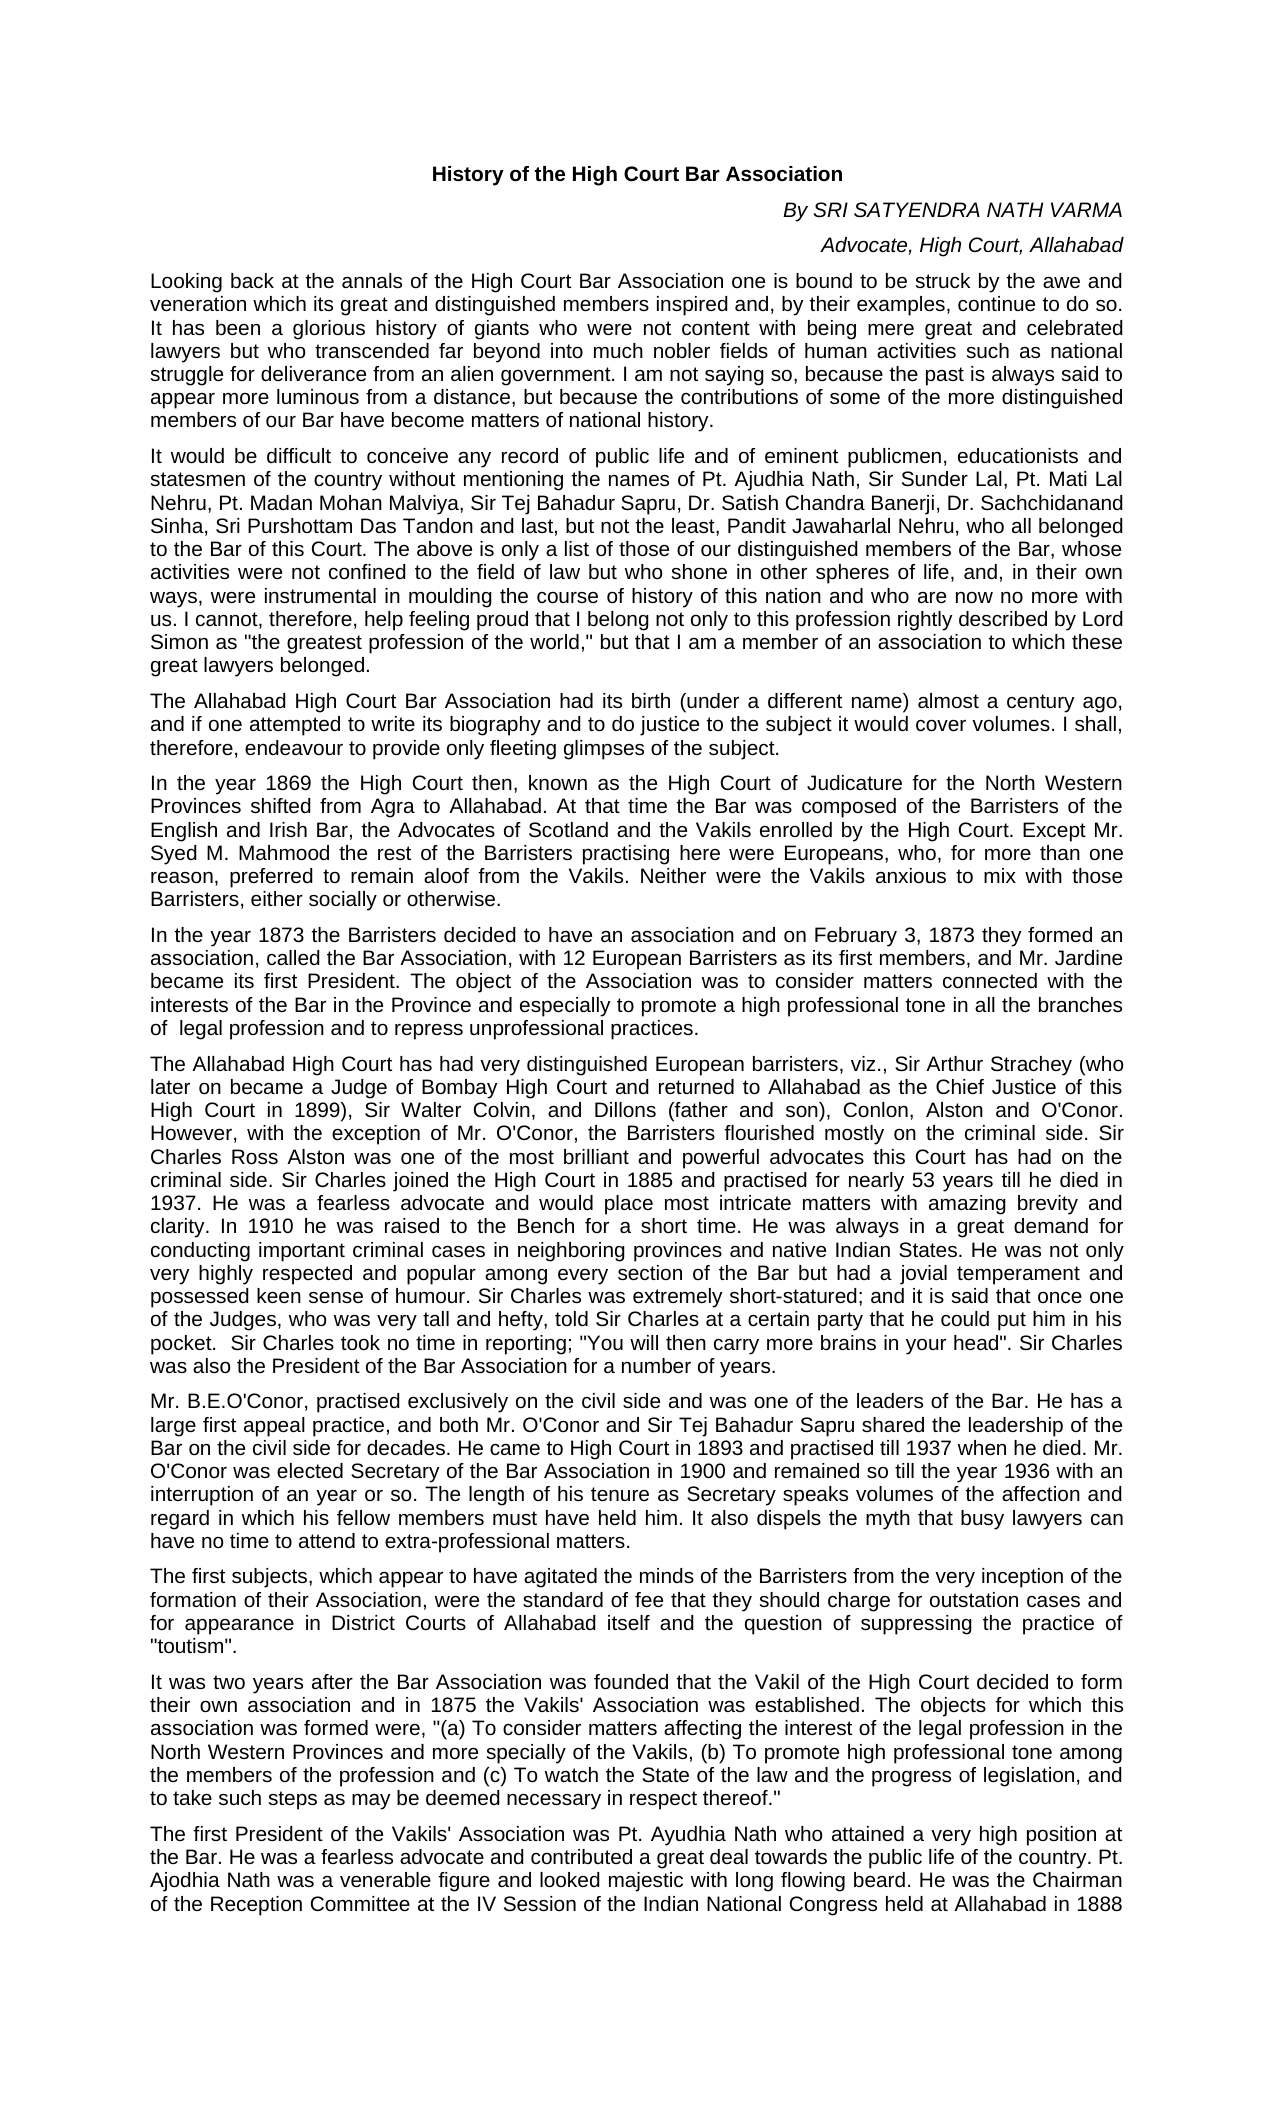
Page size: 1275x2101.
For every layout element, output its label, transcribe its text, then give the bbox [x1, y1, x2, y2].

text The first President of the Vakils' Association was Pt. Ayudhia Nath who attained a very high position at the Bar. He was a fearless advocate and contributed a great deal towards the public life of the country. Pt. Ajodhia Nath was a venerable figure and looked majestic with long flowing beard. He was the Chairman of the Reception Committee at the IV Session of the Indian National Congress held at Allahabad in 1888 [150, 1822, 1125, 1915]
text Looking back at the annals of the High Court Bar Association one is bound to be struck by the awe and veneration which its great and distinguished members inspired and, by their examples, continue to do so. It has been a glorious history of giants who were not content with being mere great and celebrated lawyers but who transcended far beyond into much nobler fields of human activities such as national struggle for deliverance from an alien government. I am not saying so, because the past is always said to appear more luminous from a distance, but because the contributions of some of the more distinguished members of our Bar have become matters of national history. [150, 270, 1125, 432]
text The Allahabad High Court has had very distinguished European barristers, viz., Sir Arthur Strachey (who later on became a Judge of Bombay High Court and returned to Allahabad as the Chief Justice of this High Court in 1899), Sir Walter Colvin, and Dillons (father and son), Conlon, Alston and O'Conor. However, with the exception of Mr. O'Conor, the Barristers flourished mostly on the criminal side. Sir Charles Ross Alston was one of the most brilliant and powerful advocates this Court has had on the criminal side. Sir Charles joined the High Court in 1885 and practised for nearly 53 years till he died in 1937. He was a fearless advocate and would place most intricate matters with amazing brevity and clarity. In 1910 he was raised to the Bench for a short time. He was always in a great demand for conducting important criminal cases in neighboring provinces and native Indian States. He was not only very highly respected and popular among every section of the Bar but had a jovial temperament and possessed keen sense of humour. Sir Charles was extremely short-statured; and it is said that once one of the Judges, who was very tall and hefty, told Sir Charles at a certain party that he could put him in his pocket. Sir Charles took no time in reporting; "You will then carry more brains in your head". Sir Charles was also the President of the Bar Association for a number of years. [150, 1052, 1125, 1377]
text Mr. B.E.O'Conor, practised exclusively on the civil side and was one of the leaders of the Bar. He has a large first appeal practice, and both Mr. O'Conor and Sir Tej Bahadur Sapru shared the leadership of the Bar on the civil side for decades. He came to High Court in 1893 and practised till 1937 when he died. Mr. O'Conor was elected Secretary of the Bar Association in 1900 and remained so till the year 1936 with an interruption of an year or so. The length of his tenure as Secretary speaks volumes of the affection and regard in which his fellow members must have held him. It also dispels the myth that busy lawyers can have no time to attend to extra-professional matters. [150, 1390, 1125, 1553]
title History of the High Court Bar Association [150, 162, 1125, 186]
text By SRI SATYENDRA NATH VARMA [150, 198, 1125, 221]
text The first subjects, which appear to have agitated the minds of the Barristers from the very inception of the formation of their Association, were the standard of fee that they should charge for outstation cases and for appearance in District Courts of Allahabad itself and the question of suppressing the practice of "toutism". [150, 1565, 1125, 1658]
text Advocate, High Court, Allahabad [150, 234, 1125, 257]
text The Allahabad High Court Bar Association had its birth (under a different name) almost a century ago, and if one attempted to write its biography and to do justice to the subject it would cover volumes. I shall, therefore, endeavour to provide only fleeting glimpses of the subject. [150, 689, 1125, 759]
text In the year 1873 the Barristers decided to have an association and on February 3, 1873 they formed an association, called the Bar Association, with 12 European Barristers as its first members, and Mr. Jardine became its first President. The object of the Association was to consider matters connected with the interests of the Bar in the Province and especially to promote a high professional tone in all the branches of legal profession and to repress unprofessional practices. [150, 924, 1125, 1040]
text It would be difficult to conceive any record of public life and of eminent publicmen, educationists and statesmen of the country without mentioning the names of Pt. Ajudhia Nath, Sir Sunder Lal, Pt. Mati Lal Nehru, Pt. Madan Mohan Malviya, Sir Tej Bahadur Sapru, Dr. Satish Chandra Banerji, Dr. Sachchidanand Sinha, Sri Purshottam Das Tandon and last, but not the least, Pandit Jawaharlal Nehru, who all belonged to the Bar of this Court. The above is only a list of those of our distinguished members of the Bar, whose activities were not confined to the field of law but who shone in other spheres of life, and, in their own ways, were instrumental in moulding the course of history of this nation and who are now no more with us. I cannot, therefore, help feeling proud that I belong not only to this profession rightly described by Lord Simon as "the greatest profession of the world," but that I am a member of an association to which these great lawyers belonged. [150, 445, 1125, 677]
text In the year 1869 the High Court then, known as the High Court of Judicature for the North Western Provinces shifted from Agra to Allahabad. At that time the Bar was composed of the Barristers of the English and Irish Bar, the Advocates of Scotland and the Vakils enrolled by the High Court. Except Mr. Syed M. Mahmood the rest of the Barristers practising here were Europeans, who, for more than one reason, preferred to remain aloof from the Vakils. Neither were the Vakils anxious to mix with those Barristers, either socially or otherwise. [150, 772, 1125, 911]
text It was two years after the Bar Association was founded that the Vakil of the High Court decided to form their own association and in 1875 the Vakils' Association was established. The objects for which this association was formed were, "(a) To consider matters affecting the interest of the legal profession in the North Western Provinces and more specially of the Vakils, (b) To promote high professional tone among the members of the profession and (c) To watch the State of the law and the progress of legislation, and to take such steps as may be deemed necessary in respect thereof." [150, 1671, 1125, 1810]
